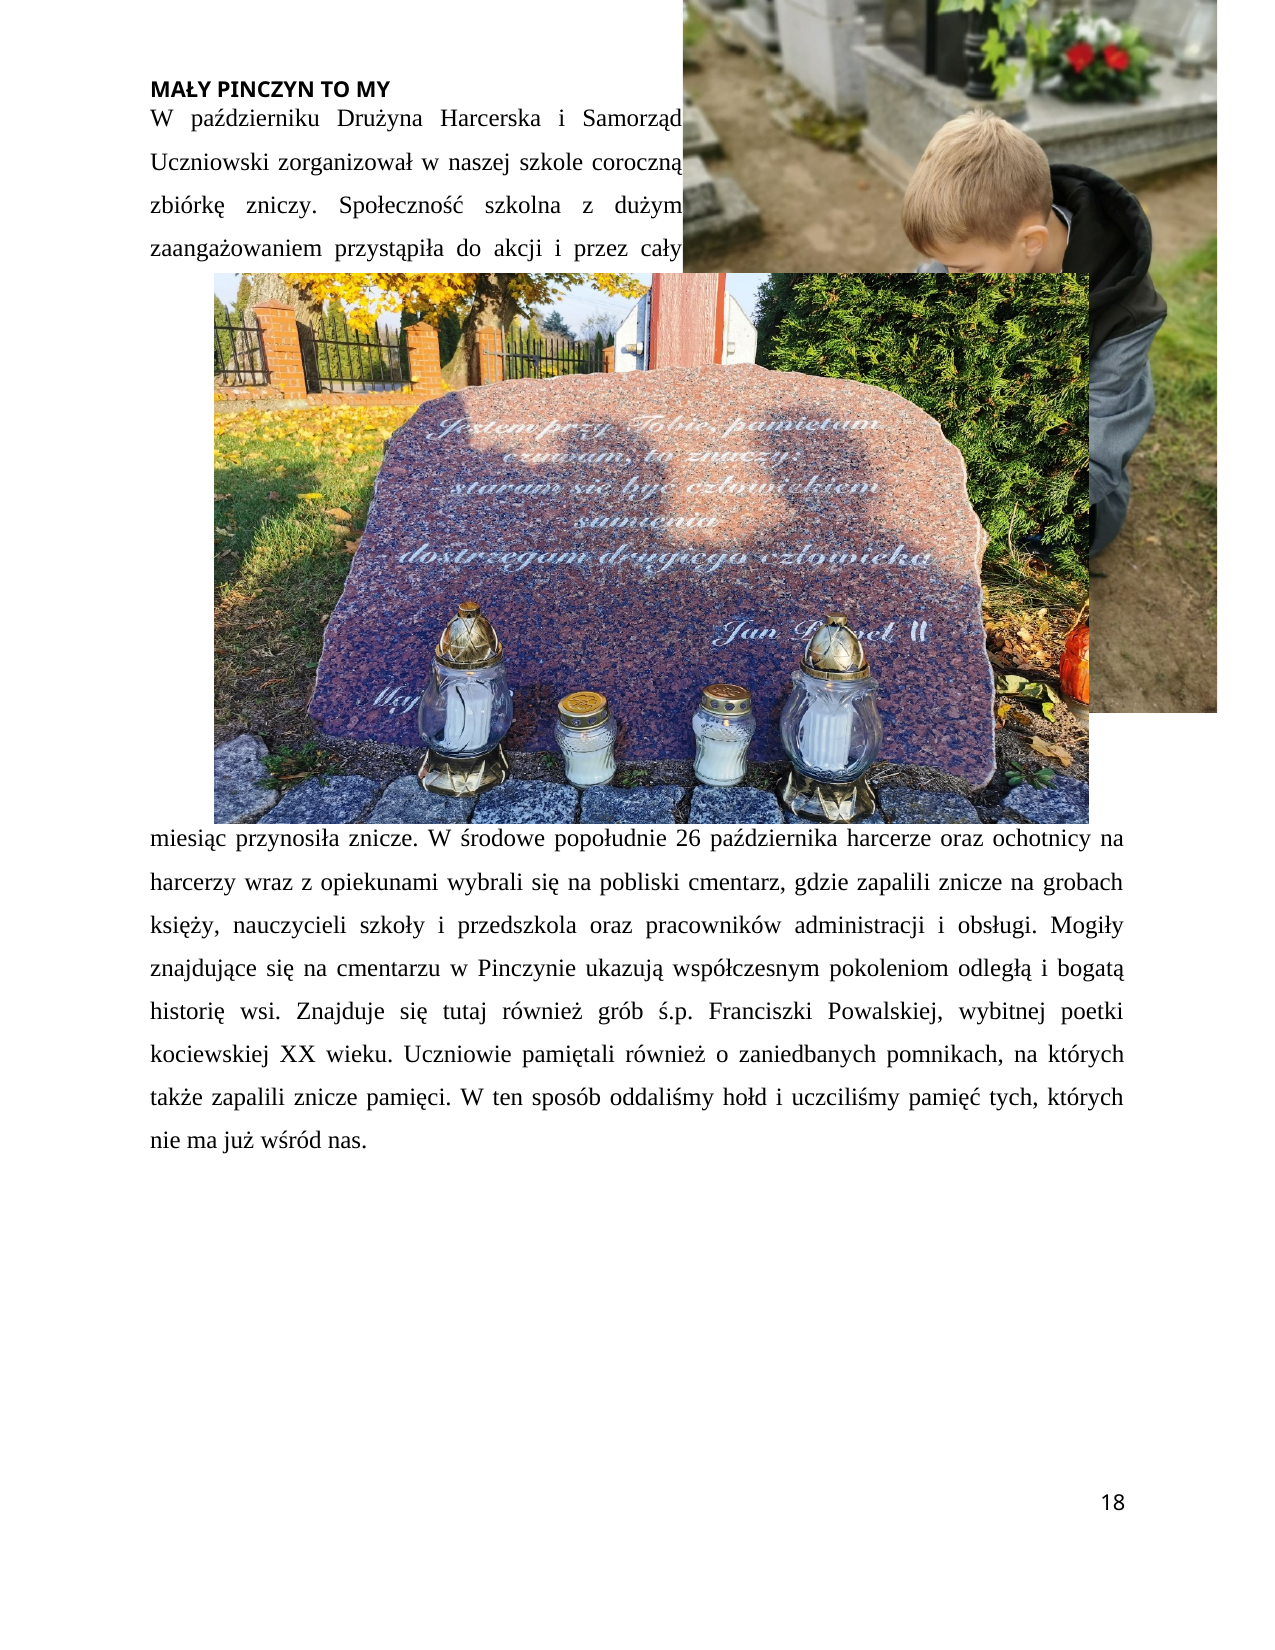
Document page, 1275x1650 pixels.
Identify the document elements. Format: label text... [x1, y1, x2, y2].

text W październiku Drużyna Harcerska i Samorząd Uczniowski zorganizował w naszej szkole coroczną zbiórkę zniczy. Społeczność szkolna z dużym zaangażowaniem przystąpiła do akcji i przez cały miesiąc przynosiła znicze. W środowe popołudnie 26 października harcerze oraz ochotnicy na harcerzy wraz z opiekunami wybrali się na pobliski cmentarz, gdzie zapalili znicze na grobach księży, nauczycieli szkoły i przedszkola oraz pracowników administracji i obsługi. Mogiły znajdujące się na cmentarzu w Pinczynie ukazują współczesnym pokoleniom odległą i bogatą historię wsi. Znajduje się tutaj również grób ś.p. Franciszki Powalskiej, wybitnej poetki kociewskiej XX wieku. Uczniowie pamiętali również o zaniedbanych pomnikach, na których także zapalili znicze pamięci. W ten sposób oddaliśmy hołd i uczciliśmy pamięć tych, których nie ma już wśród nas. [150, 103, 1125, 1154]
